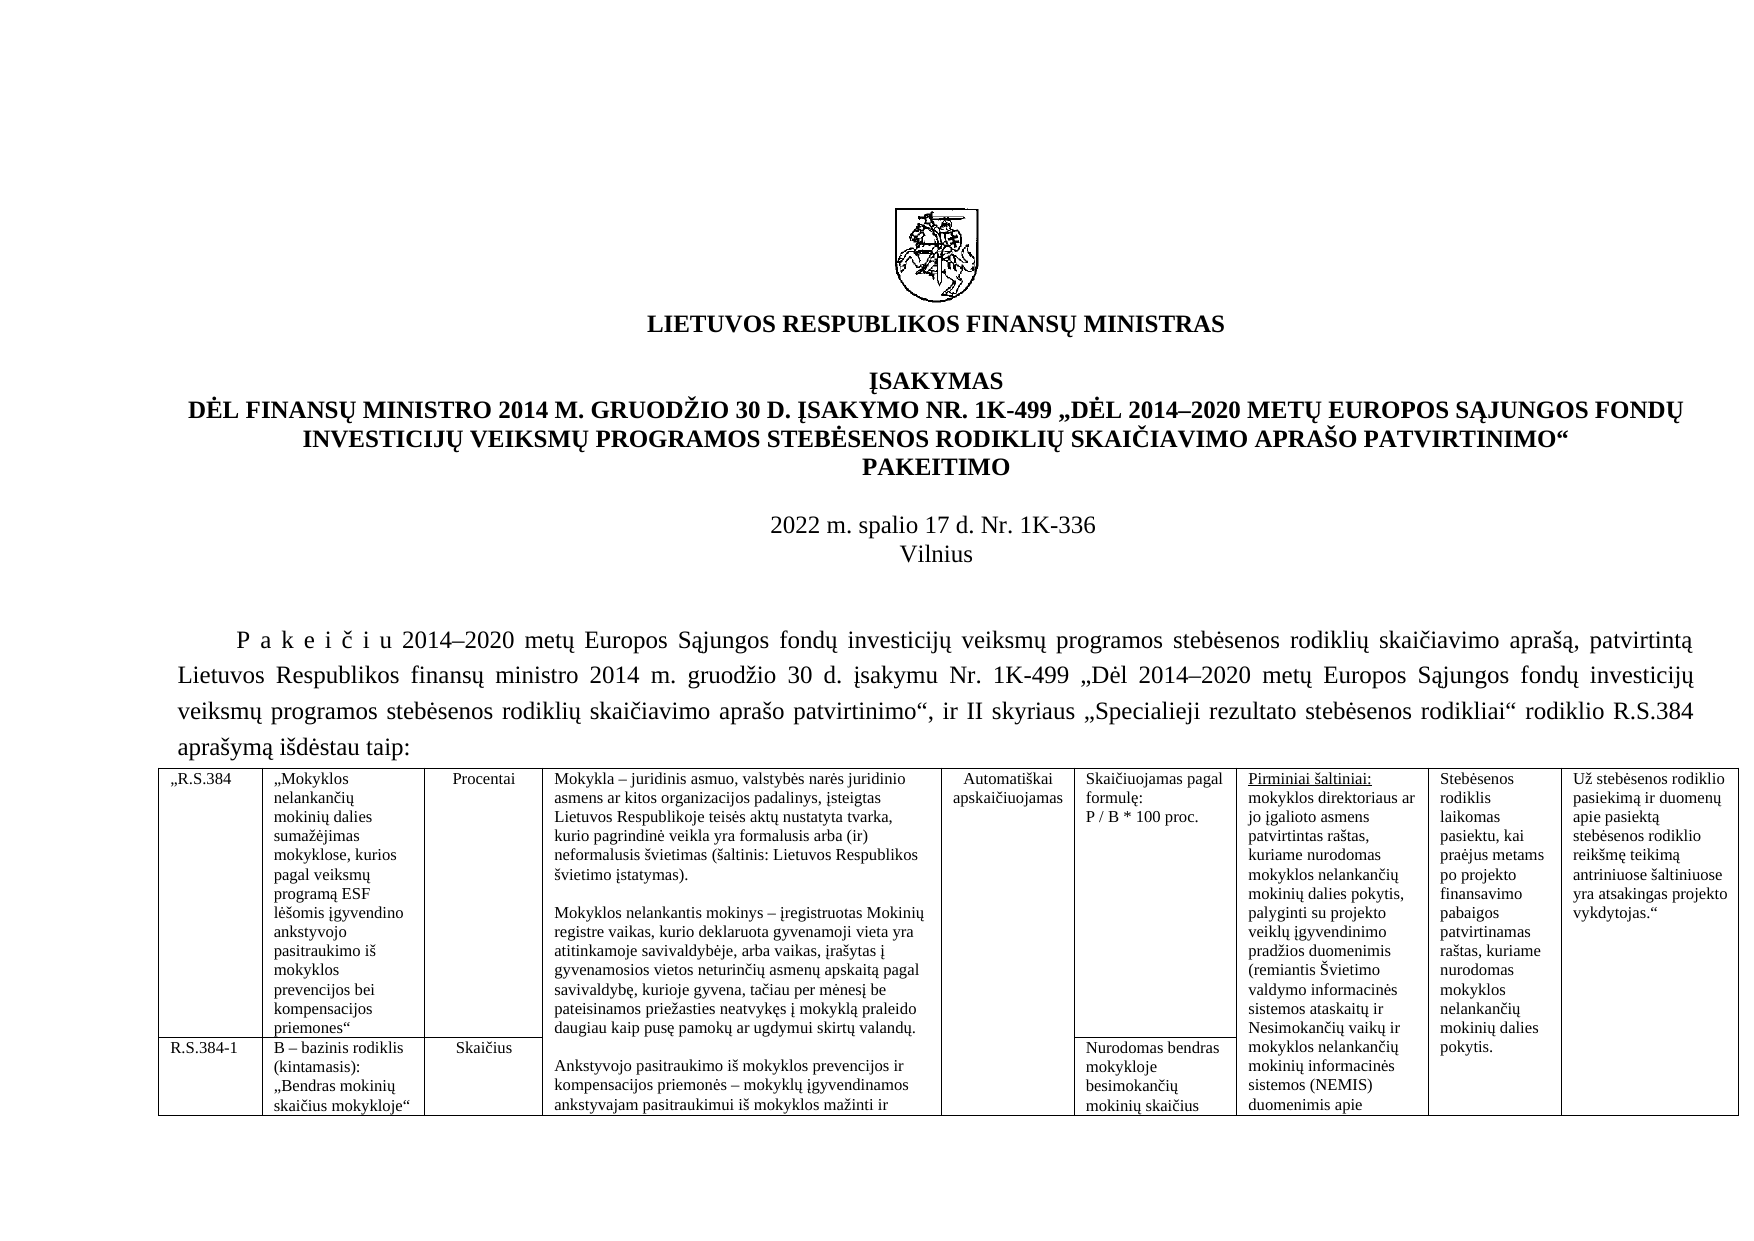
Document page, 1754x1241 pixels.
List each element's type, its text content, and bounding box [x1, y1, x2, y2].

text P a k e i č i u 2014–2020 metų Europos Sąjungos fondų investicijų veiksmų programos stebėsenos rodiklių skaičiavimo aprašą, patvirtintą Lietuvos Respublikos finansų ministro 2014 m. gruodžio 30 d. įsakymu Nr. 1K-499 „Dėl 2014–2020 metų Europos Sąjungos fondų investicijų veiksmų programos stebėsenos rodiklių skaičiavimo aprašo patvirtinimo“, ir II skyriaus „Specialieji rezultato stebėsenos rodikliai“ rodiklio R.S.384 aprašymą išdėstau taip: [177, 625, 1695, 761]
table_header Skaičiuojamas pagal formulę: P / B * 100 proc. [1075, 769, 1236, 1037]
text LIETUVOS RESPUBLIKOS FINANSŲ MINISTRAS [177, 309, 1695, 337]
text Vilnius [177, 539, 1695, 567]
table_cell Skaičius [425, 1038, 542, 1114]
table_header „R.S.384 [159, 769, 262, 1037]
text 2022 m. spalio 17 d. Nr. 1K-336 [177, 510, 1695, 539]
table_header Automatiškai apskaičiuojamas [942, 769, 1074, 1114]
table_header „Mokyklos nelankančių mokinių dalies sumažėjimas mokyklose, kurios pagal veiksmų programą ESF lėšomis įgyvendino ankstyvojo pasitraukimo iš mokyklos prevencijos bei kompensacijos priemones“ [263, 769, 424, 1037]
table_cell R.S.384-1 [159, 1038, 262, 1114]
table_header Stebėsenos rodiklis laikomas pasiektu, kai praėjus metams po projekto finansavimo pabaigos patvirtinamas raštas, kuriame nurodomas mokyklos nelankančių mokinių dalies pokytis. [1429, 769, 1561, 1114]
text ĮSAKYMAS [177, 366, 1695, 395]
table_header Mokykla – juridinis asmuo, valstybės narės juridinio asmens ar kitos organizacijos padalinys, įsteigtas Lietuvos Respublikoje teisės aktų nustatyta tvarka, kurio pagrindinė veikla yra formalusis arba (ir) neformalusis švietimas (šaltinis: Lietuvos Respublikos švietimo įstatymas). Mokyklos nelankantis mokinys – įregistruotas Mokinių registre vaikas, kurio deklaruota gyvenamoji vieta yra atitinkamoje savivaldybėje, arba vaikas, įrašytas į gyvenamosios vietos neturinčių asmenų apskaitą pagal savivaldybę, kurioje gyvena, tačiau per mėnesį be pateisinamos priežasties neatvykęs į mokyklą praleido daugiau kaip pusę pamokų ar ugdymui skirtų valandų. Ankstyvojo pasitraukimo iš mokyklos prevencijos ir kompensacijos priemonės – mokyklų įgyvendinamos ankstyvajam pasitraukimui iš mokyklos mažinti ir [543, 769, 941, 1114]
table_header Už stebėsenos rodiklio pasiekimą ir duomenų apie pasiektą stebėsenos rodiklio reikšmę teikimą antriniuose šaltiniuose yra atsakingas projekto vykdytojas.“ [1562, 769, 1738, 1114]
table_header Procentai [425, 769, 542, 1037]
text DĖL FINANSŲ MINISTRO 2014 M. GRUODŽIO 30 D. ĮSAKYMO NR. 1K-499 „DĖL 2014–2020 METŲ EUROPOS SĄJUNGOS FONDŲ INVESTICIJŲ VEIKSMŲ PROGRAMOS STEBĖSENOS RODIKLIŲ SKAIČIAVIMO APRAŠO PATVIRTINIMO“ [177, 395, 1695, 452]
table_cell Nurodomas bendras mokykloje besimokančių mokinių skaičius [1075, 1038, 1236, 1114]
table_cell B – bazinis rodiklis (kintamasis): „Bendras mokinių skaičius mokykloje“ [263, 1038, 424, 1114]
table_header Pirminiai šaltiniai: mokyklos direktoriaus ar jo įgalioto asmens patvirtintas raštas, kuriame nurodomas mokyklos nelankančių mokinių dalies pokytis, palyginti su projekto veiklų įgyvendinimo pradžios duomenimis (remiantis Švietimo valdymo informacinės sistemos ataskaitų ir Nesimokančių vaikų ir mokyklos nelankančių mokinių informacinės sistemos (NEMIS) duomenimis apie [1237, 769, 1428, 1114]
text PAKEITIMO [177, 452, 1695, 481]
